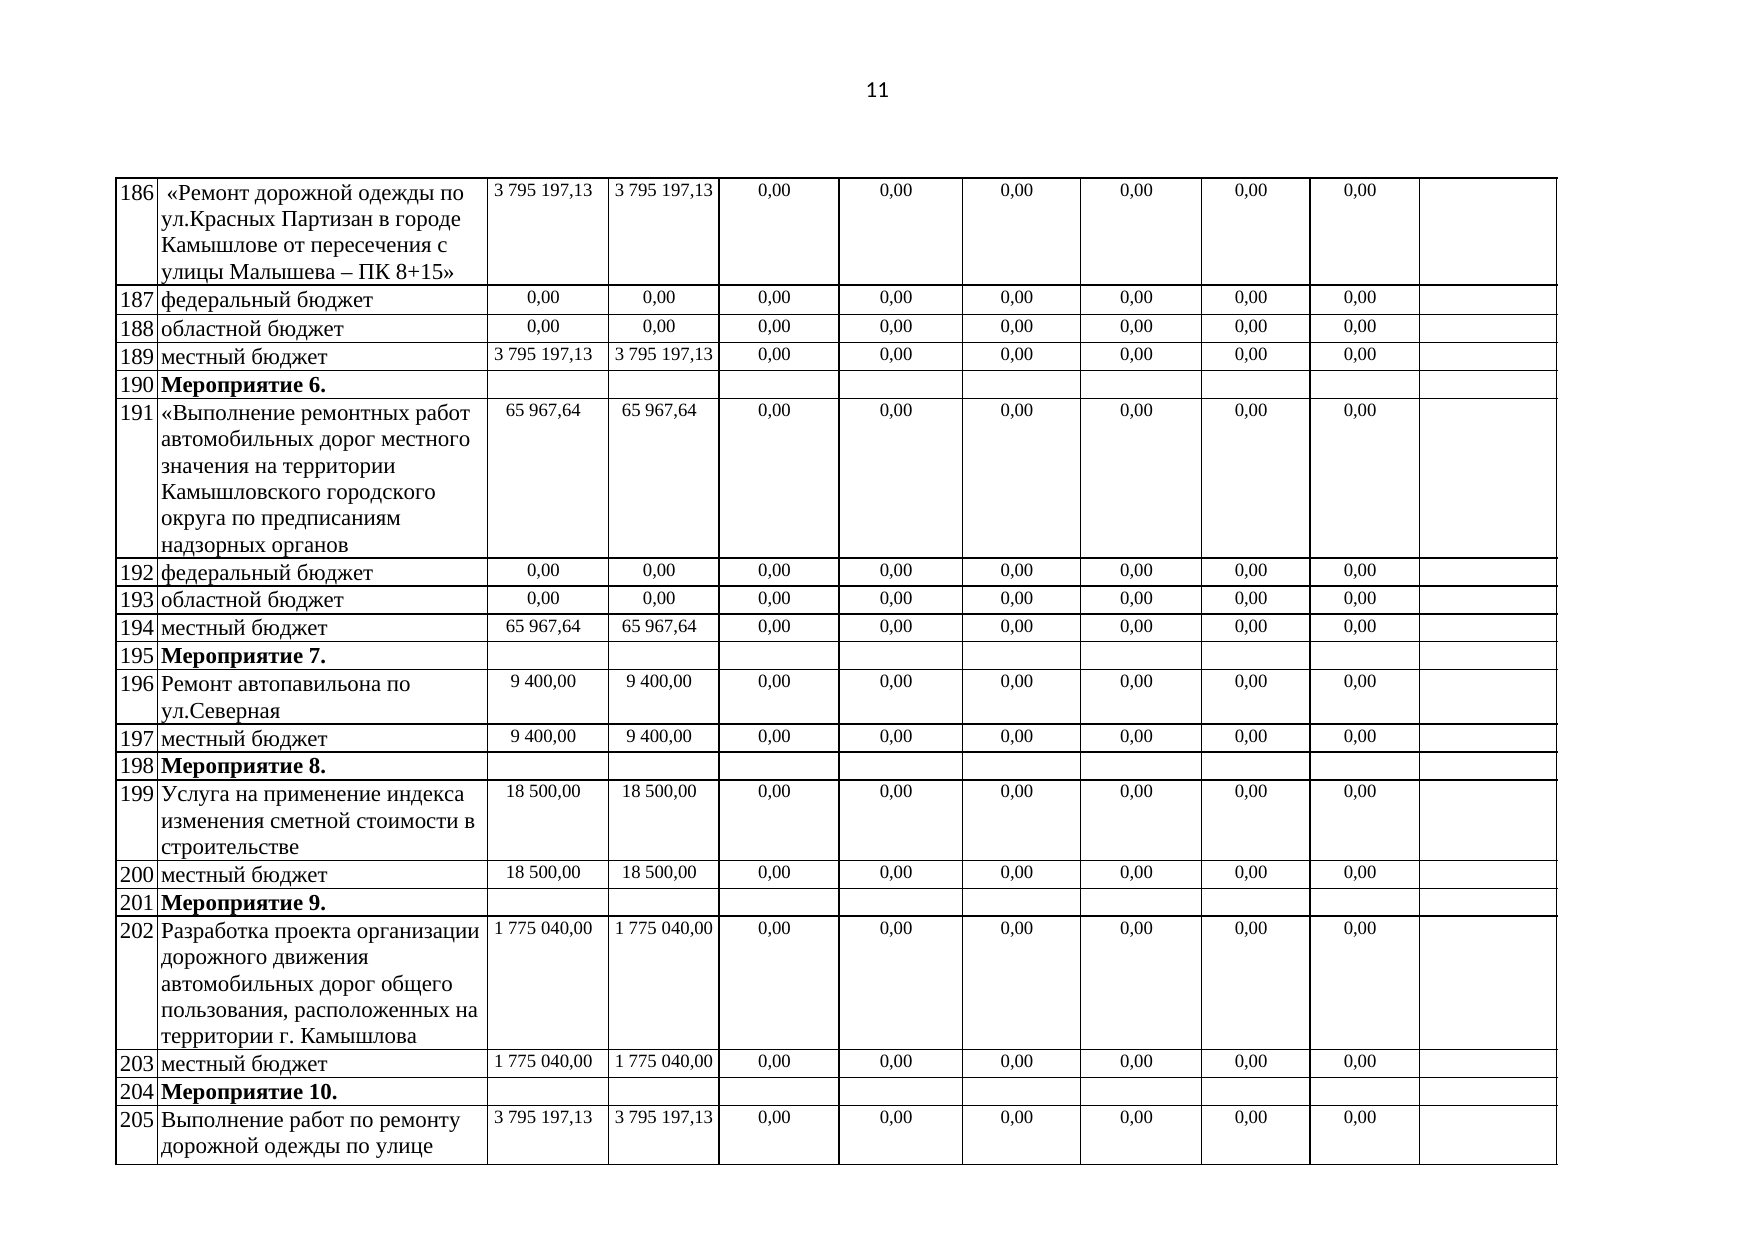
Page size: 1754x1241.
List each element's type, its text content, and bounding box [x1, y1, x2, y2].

table_cell 0,00 [1081, 559, 1201, 585]
table_cell 199 [117, 781, 157, 859]
table_cell местный бюджет [158, 615, 487, 641]
table_cell 1 775 040,00 [488, 917, 608, 1049]
table_cell [1420, 917, 1556, 1049]
table_cell 9 400,00 [609, 670, 718, 723]
table_cell 0,00 [720, 343, 838, 369]
table_cell [963, 642, 1080, 669]
table_cell 0,00 [488, 286, 608, 314]
table_cell 0,00 [840, 725, 962, 751]
table_cell федеральный бюджет [158, 559, 487, 585]
table_cell 0,00 [720, 559, 838, 585]
table_cell 0,00 [1311, 917, 1419, 1049]
table_cell [1420, 753, 1556, 779]
table_cell 0,00 [1202, 917, 1309, 1049]
table_cell 0,00 [1081, 781, 1201, 859]
table_cell 196 [117, 670, 157, 723]
table_cell 0,00 [1311, 781, 1419, 859]
table_cell 0,00 [840, 587, 962, 613]
table_cell 203 [117, 1050, 157, 1077]
table_cell 0,00 [963, 343, 1080, 369]
table_cell 18 500,00 [609, 781, 718, 859]
table_cell [1202, 753, 1309, 779]
table_cell [1420, 861, 1556, 887]
table_cell [609, 753, 718, 779]
table_cell 65 967,64 [488, 615, 608, 641]
table_cell 0,00 [840, 615, 962, 641]
table_cell 0,00 [609, 587, 718, 613]
table_cell [720, 1078, 838, 1104]
table_cell 194 [117, 615, 157, 641]
table_cell 0,00 [720, 286, 838, 314]
table_cell 0,00 [840, 315, 962, 342]
table_cell [1420, 559, 1556, 585]
table_cell [1420, 725, 1556, 751]
table_cell 0,00 [720, 615, 838, 641]
table_cell 0,00 [840, 670, 962, 723]
table_cell 9 400,00 [488, 670, 608, 723]
table_cell 1 775 040,00 [609, 917, 718, 1049]
table_cell областной бюджет [158, 315, 487, 342]
table_cell 0,00 [1081, 399, 1201, 557]
table_cell 18 500,00 [488, 781, 608, 859]
table_cell 0,00 [840, 559, 962, 585]
table_cell 0,00 [840, 399, 962, 557]
table_cell [1081, 753, 1201, 779]
table_cell 0,00 [1311, 587, 1419, 613]
table_cell [1311, 753, 1419, 779]
table_cell 205 [117, 1106, 157, 1164]
table_cell Выполнение работ по ремонту дорожной одежды по улице [158, 1106, 487, 1164]
table_cell [1420, 1078, 1556, 1104]
table_cell 186 [117, 179, 157, 284]
table_cell 0,00 [720, 1050, 838, 1077]
table_cell 0,00 [840, 343, 962, 369]
table_cell 0,00 [1202, 399, 1309, 557]
table_cell [840, 753, 962, 779]
table_cell 0,00 [720, 399, 838, 557]
table_cell 0,00 [1311, 286, 1419, 314]
table_cell Услуга на применение индекса изменения сметной стоимости в строительстве [158, 781, 487, 859]
table_cell 189 [117, 343, 157, 369]
table_cell 0,00 [840, 1050, 962, 1077]
table_cell [840, 1078, 962, 1104]
table_cell 0,00 [720, 917, 838, 1049]
table_cell [1420, 781, 1556, 859]
table_cell [720, 371, 838, 397]
table_cell 0,00 [1311, 559, 1419, 585]
table_cell [488, 753, 608, 779]
table_cell 0,00 [963, 286, 1080, 314]
table_cell 200 [117, 861, 157, 887]
table_cell [840, 642, 962, 669]
table_cell [1081, 371, 1201, 397]
table_cell [840, 889, 962, 915]
table_cell 18 500,00 [488, 861, 608, 887]
table_cell [1311, 642, 1419, 669]
table_cell 0,00 [963, 725, 1080, 751]
table_cell 0,00 [1311, 1050, 1419, 1077]
table_cell 0,00 [1202, 559, 1309, 585]
table_cell 3 795 197,13 [488, 1106, 608, 1164]
table_cell 0,00 [1081, 587, 1201, 613]
table_cell [1420, 179, 1556, 284]
table_cell 65 967,64 [609, 399, 718, 557]
table_cell 0,00 [1081, 861, 1201, 887]
table_cell [1420, 670, 1556, 723]
table_cell Разработка проекта организации дорожного движения автомобильных дорог общего пользования, расположенных на территории г. Камышлова [158, 917, 487, 1049]
table_cell [720, 642, 838, 669]
table_cell 0,00 [488, 315, 608, 342]
table_cell Мероприятие 8. [158, 753, 487, 779]
table_cell 0,00 [1202, 179, 1309, 284]
table_cell 0,00 [1081, 343, 1201, 369]
table_cell 198 [117, 753, 157, 779]
table_cell [1311, 371, 1419, 397]
table_cell 0,00 [963, 670, 1080, 723]
table_cell [840, 371, 962, 397]
table_cell [1081, 1078, 1201, 1104]
table_cell 0,00 [1081, 670, 1201, 723]
table_cell 201 [117, 889, 157, 915]
table_cell [609, 1078, 718, 1104]
table_cell 0,00 [720, 315, 838, 342]
table_cell 188 [117, 315, 157, 342]
table_cell областной бюджет [158, 587, 487, 613]
table_cell 0,00 [1202, 670, 1309, 723]
table_cell [963, 753, 1080, 779]
table_cell 187 [117, 286, 157, 314]
table_cell местный бюджет [158, 1050, 487, 1077]
table_cell [1420, 315, 1556, 342]
table_cell 0,00 [1081, 917, 1201, 1049]
table_cell [1311, 889, 1419, 915]
table_cell 65 967,64 [609, 615, 718, 641]
table_cell [1420, 889, 1556, 915]
table_cell 0,00 [963, 1106, 1080, 1164]
table_cell 0,00 [720, 1106, 838, 1164]
table_cell [488, 889, 608, 915]
table_cell [609, 371, 718, 397]
table_cell 0,00 [1081, 725, 1201, 751]
table_cell местный бюджет [158, 725, 487, 751]
table_cell [488, 371, 608, 397]
table_cell [1420, 1106, 1556, 1164]
table_cell [1202, 1078, 1309, 1104]
table_cell 0,00 [1081, 1050, 1201, 1077]
table_cell Мероприятие 9. [158, 889, 487, 915]
table_cell [488, 642, 608, 669]
table_cell [720, 753, 838, 779]
table_cell [1420, 399, 1556, 557]
table_cell 0,00 [963, 587, 1080, 613]
table_cell 193 [117, 587, 157, 613]
table_cell 0,00 [1202, 781, 1309, 859]
table_cell Мероприятие 6. [158, 371, 487, 397]
table_cell 0,00 [963, 615, 1080, 641]
table_cell 0,00 [1311, 315, 1419, 342]
table_cell 0,00 [720, 587, 838, 613]
table_cell [1420, 343, 1556, 369]
table_cell 3 795 197,13 [488, 179, 608, 284]
table_cell 0,00 [1081, 1106, 1201, 1164]
table_cell 0,00 [1202, 861, 1309, 887]
table_cell «Ремонт дорожной одежды по ул.Красных Партизан в городе Камышлове от пересечения с улицы Малышева – ПК 8+15» [158, 179, 487, 284]
table_cell 197 [117, 725, 157, 751]
table_cell местный бюджет [158, 861, 487, 887]
table_cell 0,00 [720, 861, 838, 887]
table_cell 190 [117, 371, 157, 397]
table_cell 0,00 [963, 917, 1080, 1049]
table_cell 191 [117, 399, 157, 557]
table_cell 3 795 197,13 [609, 343, 718, 369]
table_cell [1202, 889, 1309, 915]
table_cell 0,00 [1202, 286, 1309, 314]
table_cell [1420, 371, 1556, 397]
table_cell 65 967,64 [488, 399, 608, 557]
table_cell [963, 1078, 1080, 1104]
table_cell 9 400,00 [609, 725, 718, 751]
table_cell 0,00 [963, 315, 1080, 342]
table_cell 18 500,00 [609, 861, 718, 887]
table_cell 0,00 [840, 179, 962, 284]
table_cell 3 795 197,13 [488, 343, 608, 369]
table_cell 1 775 040,00 [488, 1050, 608, 1077]
table_cell 0,00 [1311, 343, 1419, 369]
table_cell 0,00 [840, 861, 962, 887]
table_cell 0,00 [1202, 315, 1309, 342]
table_cell [1311, 1078, 1419, 1104]
table_cell 202 [117, 917, 157, 1049]
table_cell 0,00 [840, 286, 962, 314]
table_cell местный бюджет [158, 343, 487, 369]
table_cell 0,00 [720, 179, 838, 284]
table_cell [488, 1078, 608, 1104]
table_cell 0,00 [1202, 725, 1309, 751]
table_cell 0,00 [720, 670, 838, 723]
table_cell 0,00 [963, 861, 1080, 887]
table_cell Мероприятие 10. [158, 1078, 487, 1104]
table_cell [1081, 889, 1201, 915]
table_cell 0,00 [488, 587, 608, 613]
table_cell [1420, 286, 1556, 314]
table_cell 0,00 [963, 179, 1080, 284]
table_cell 0,00 [609, 315, 718, 342]
table_cell 1 775 040,00 [609, 1050, 718, 1077]
table_cell Ремонт автопавильона по ул.Северная [158, 670, 487, 723]
table_cell 3 795 197,13 [609, 1106, 718, 1164]
table_cell 192 [117, 559, 157, 585]
table_cell 0,00 [963, 781, 1080, 859]
table_cell 0,00 [1081, 315, 1201, 342]
table_cell 195 [117, 642, 157, 669]
table_cell [963, 889, 1080, 915]
table_cell 0,00 [840, 781, 962, 859]
table_cell [1202, 642, 1309, 669]
table_cell [1202, 371, 1309, 397]
table_cell 204 [117, 1078, 157, 1104]
table_cell 0,00 [1311, 399, 1419, 557]
table_cell [609, 642, 718, 669]
table_cell 0,00 [1202, 1050, 1309, 1077]
table_cell [609, 889, 718, 915]
table_cell 0,00 [1081, 179, 1201, 284]
table_cell [1420, 1050, 1556, 1077]
table_cell 0,00 [1311, 861, 1419, 887]
table_cell 0,00 [1311, 670, 1419, 723]
table_cell [1420, 642, 1556, 669]
table_cell [1081, 642, 1201, 669]
table_cell 0,00 [963, 1050, 1080, 1077]
table_cell [1420, 587, 1556, 613]
table_cell 0,00 [840, 1106, 962, 1164]
table_cell 9 400,00 [488, 725, 608, 751]
table_cell [1420, 615, 1556, 641]
table_cell 0,00 [720, 781, 838, 859]
table_cell федеральный бюджет [158, 286, 487, 314]
table_cell 0,00 [1311, 1106, 1419, 1164]
table_cell 0,00 [1081, 286, 1201, 314]
table_cell 0,00 [1081, 615, 1201, 641]
table_cell 0,00 [963, 559, 1080, 585]
table_cell 0,00 [1311, 179, 1419, 284]
table_cell 0,00 [609, 286, 718, 314]
table_cell 0,00 [1311, 615, 1419, 641]
table_cell 0,00 [963, 399, 1080, 557]
table_cell 0,00 [1202, 587, 1309, 613]
table_cell 0,00 [1202, 343, 1309, 369]
table_cell 3 795 197,13 [609, 179, 718, 284]
table_cell 0,00 [609, 559, 718, 585]
table_cell 0,00 [840, 917, 962, 1049]
table_cell 0,00 [1311, 725, 1419, 751]
table_cell 0,00 [1202, 615, 1309, 641]
table_cell «Выполнение ремонтных работ автомобильных дорог местного значения на территории Камышловского городского округа по предписаниям надзорных органов [158, 399, 487, 557]
table_cell Мероприятие 7. [158, 642, 487, 669]
table_cell 0,00 [488, 559, 608, 585]
table_cell 0,00 [720, 725, 838, 751]
table_cell [720, 889, 838, 915]
table_cell 0,00 [1202, 1106, 1309, 1164]
table_cell [963, 371, 1080, 397]
